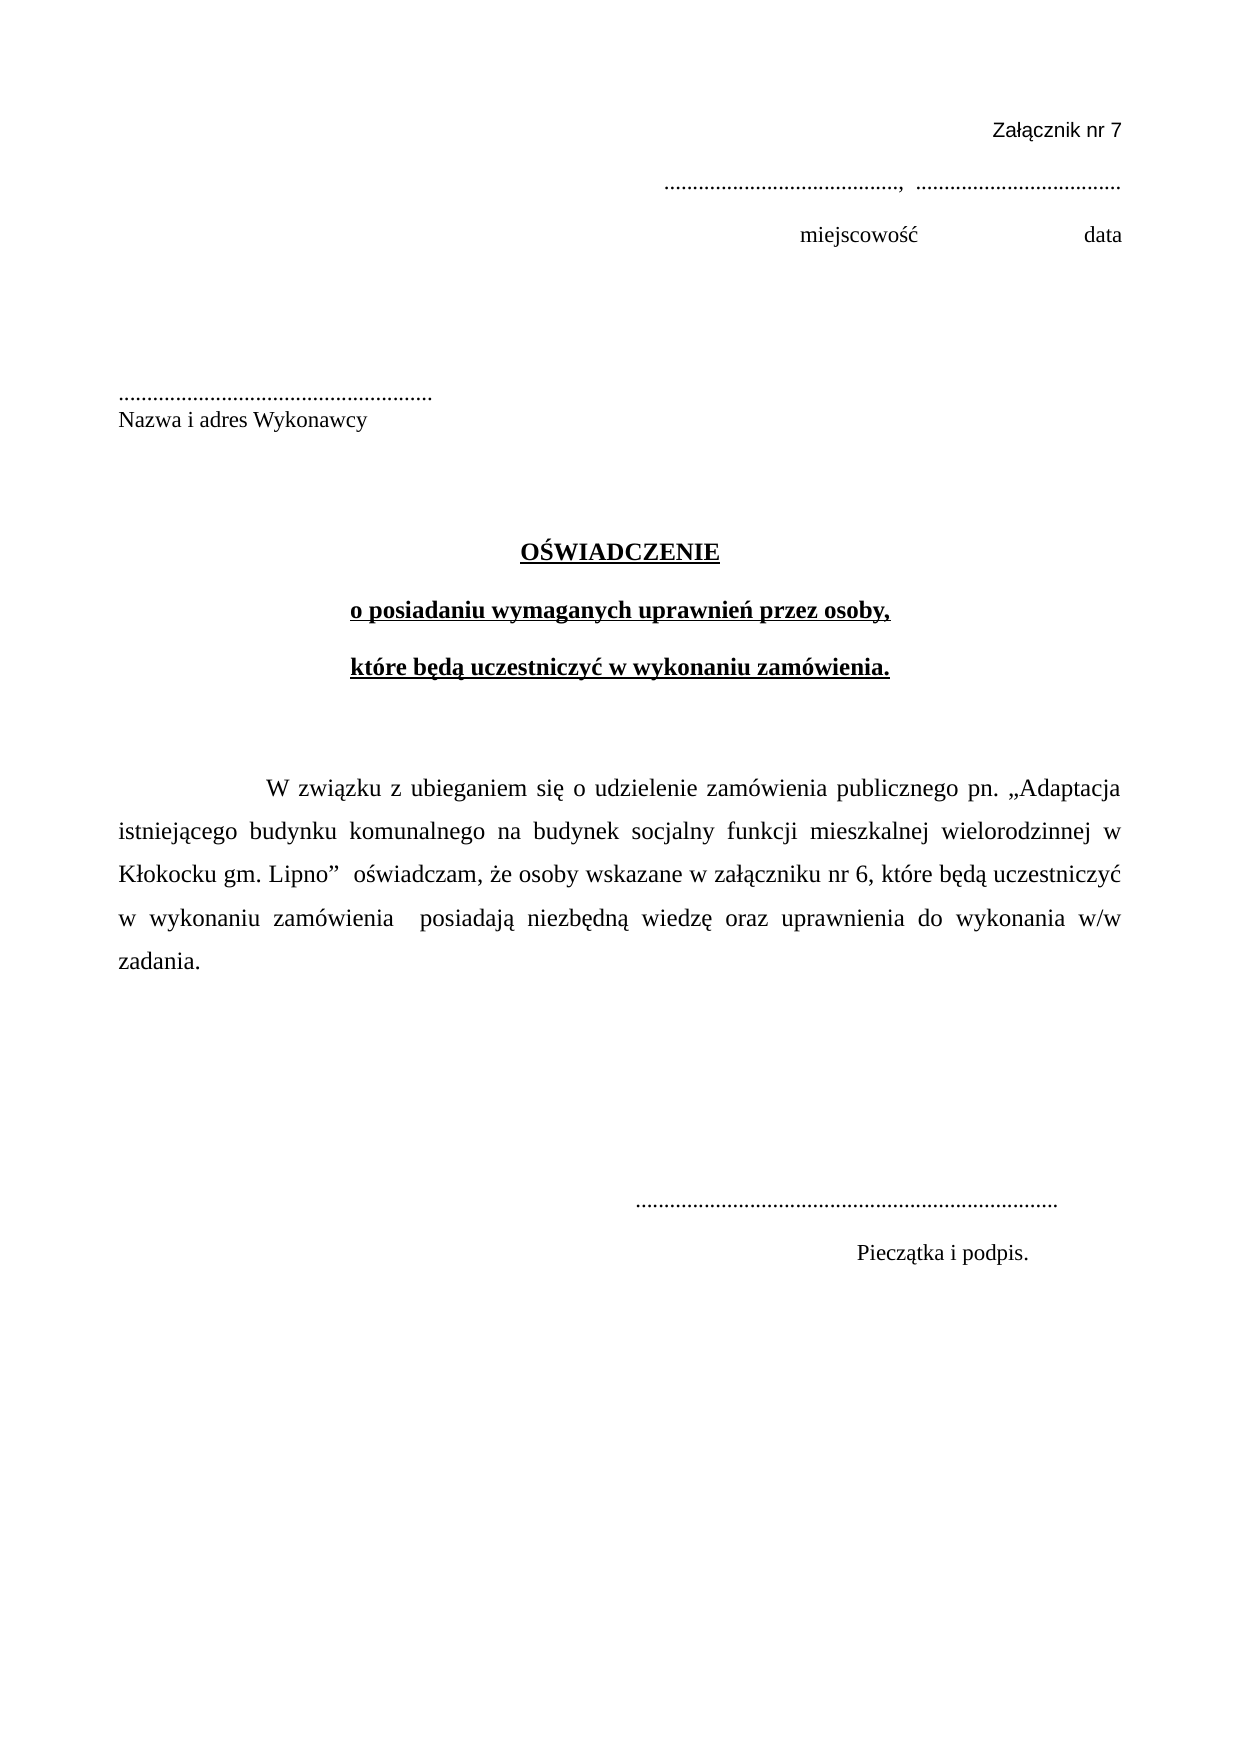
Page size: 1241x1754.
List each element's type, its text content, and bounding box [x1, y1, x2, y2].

text .......................................................................... [118, 1160, 1122, 1213]
text Pieczątka i podpis. [118, 1239, 1122, 1266]
text miejscowość data [118, 221, 1122, 247]
text ....................................................... [118, 379, 1122, 406]
text które będą uczestniczyć w wykonaniu zamówienia. [118, 652, 1122, 681]
text Załącznik nr 7 [118, 118, 1122, 142]
text ........................................., .................................... [118, 168, 1122, 195]
text o posiadaniu wymaganych uprawnień przez osoby, [118, 595, 1122, 624]
text W związku z ubieganiem się o udzielenie zamówienia publicznego pn. „Adaptacja istniejącego budynku komunalnego na budynek socjalny funkcji mieszkalnej wielorodzinnej w Kłokocku gm. Lipno” oświadczam, że osoby wskazane w załączniku nr 6, które będą uczestniczyć w wykonaniu zamówienia posiadają niezbędną wiedzę oraz uprawnienia do wykonania w/w zadania. [118, 773, 1122, 974]
text OŚWIADCZENIE [118, 537, 1122, 566]
text Nazwa i adres Wykonawcy [118, 406, 1122, 432]
